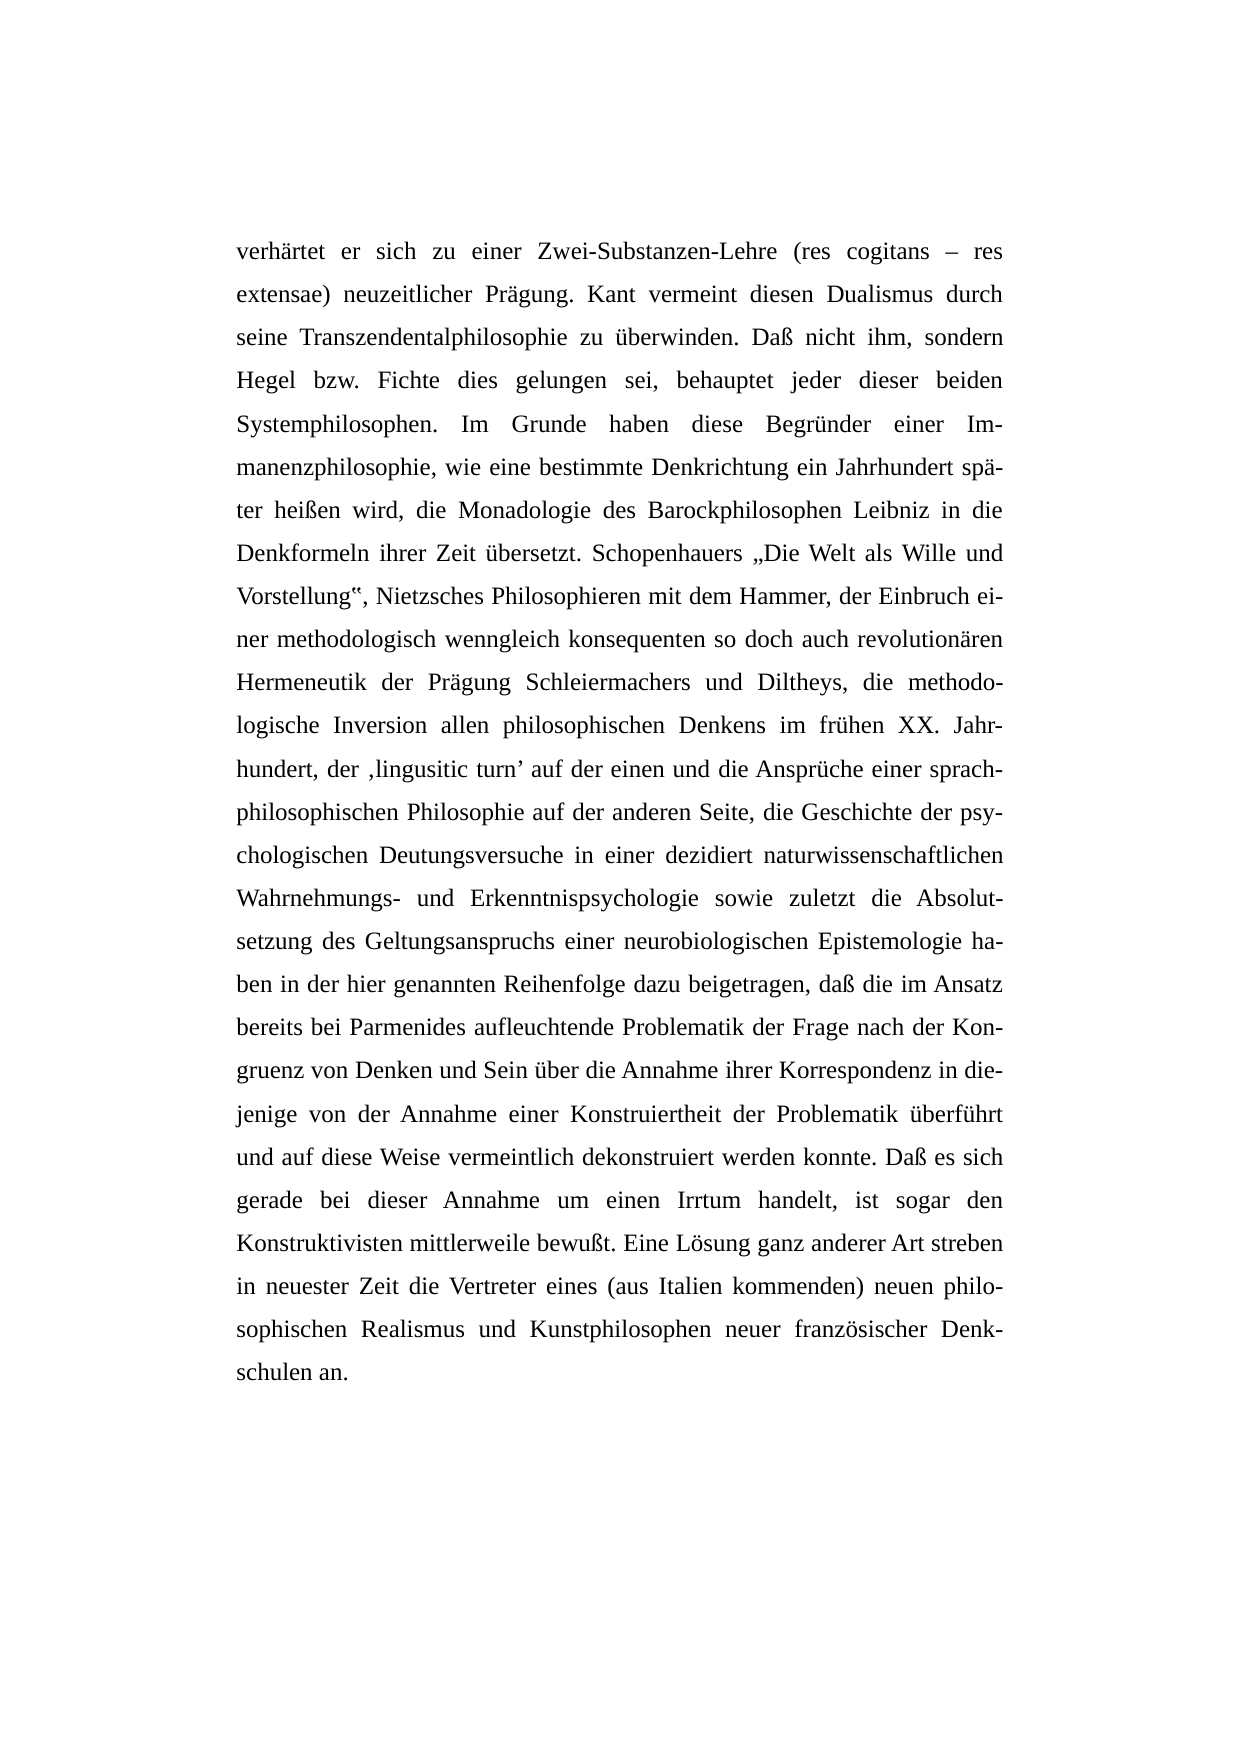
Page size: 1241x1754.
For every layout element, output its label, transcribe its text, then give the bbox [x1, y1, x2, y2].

text verhärtet er sich zu einer Zwei-Substanzen-Lehre (res cogitans – res extensae) neuzeitlicher Prägung. Kant vermeint diesen Dualismus durch seine Transzendentalphilosophie zu überwinden. Daß nicht ihm, sondern Hegel bzw. Fichte dies gelungen sei, behauptet jeder dieser beiden Systemphilosophen. Im Grunde haben diese Begründer einer Im-manenzphilosophie, wie eine bestimmte Denkrichtung ein Jahrhundert spä-ter heißen wird, die Monadologie des Barockphilosophen Leibniz in die Denkformeln ihrer Zeit übersetzt. Schopenhauers „Die Welt als Wille und Vorstellung‟, Nietzsches Philosophieren mit dem Hammer, der Einbruch ei-ner methodologisch wenngleich konsequenten so doch auch revolutionären Hermeneutik der Prägung Schleiermachers und Diltheys, die methodo-logische Inversion allen philosophischen Denkens im frühen XX. Jahr-hundert, der ‚lingusitic turn’ auf der einen und die Ansprüche einer sprach-philosophischen Philosophie auf der anderen Seite, die Geschichte der psy-chologischen Deutungsversuche in einer dezidiert naturwissenschaftlichen Wahrnehmungs- und Erkenntnispsychologie sowie zuletzt die Absolut-setzung des Geltungsanspruchs einer neurobiologischen Epistemologie ha-ben in der hier genannten Reihenfolge dazu beigetragen, daß die im Ansatz bereits bei Parmenides aufleuchtende Problematik der Frage nach der Kon-gruenz von Denken und Sein über die Annahme ihrer Korrespondenz in die-jenige von der Annahme einer Konstruiertheit der Problematik überführt und auf diese Weise vermeintlich dekonstruiert werden konnte. Daß es sich gerade bei dieser Annahme um einen Irrtum handelt, ist sogar den Konstruktivisten mittlerweile bewußt. Eine Lösung ganz anderer Art streben in neuester Zeit die Vertreter eines (aus Italien kommenden) neuen philo-sophischen Realismus und Kunstphilosophen neuer französischer Denk-schulen an. [236, 236, 1004, 1386]
